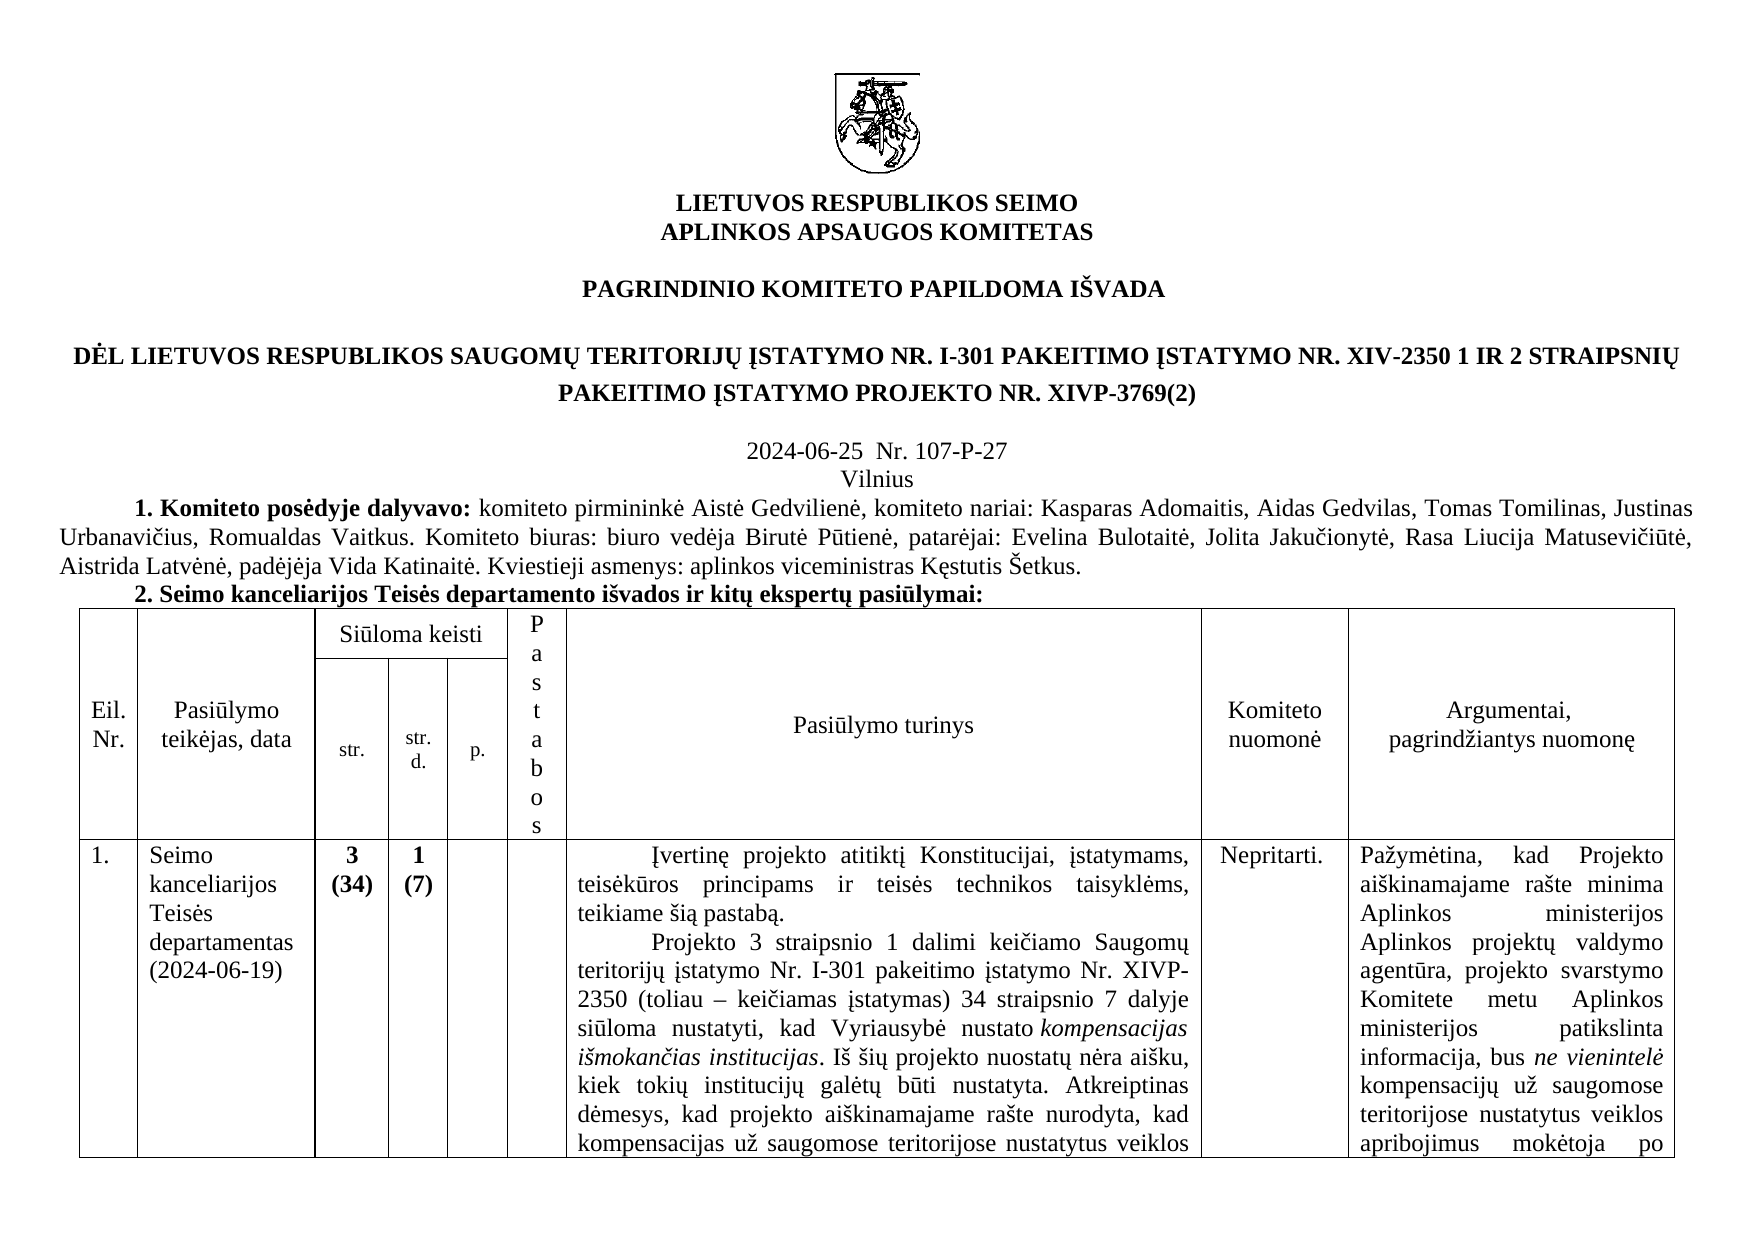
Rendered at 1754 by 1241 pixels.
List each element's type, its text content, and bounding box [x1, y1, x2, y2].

table_cell Pažymėtina, kad Projekto aiškinamajame rašte minima Aplinkos ministerijos Aplinkos projektų valdymo agentūra, projekto svarstymo Komitete metu Aplinkos ministerijos patikslinta informacija, bus ne vienintelė kompensacijų už saugomose teritorijose nustatytus veiklos apribojimus mokėtoja po [1349, 840, 1674, 1157]
table_cell [448, 840, 507, 1157]
table_header Pasiūlymo teikėjas, data [138, 609, 314, 839]
text 1. Komiteto posėdyje dalyvavo: komiteto pirmininkė Aistė Gedvilienė, komiteto nariai: Kasparas Adomaitis, Aidas Gedvilas, Tomas Tomilinas, Justinas Urbanavičius, Romualdas Vaitkus. Komiteto biuras: biuro vedėja Birutė Pūtienė, patarėjai: Evelina Bulotaitė, Jolita Jakučionytė, Rasa Liucija Matusevičiūtė, Aistrida Latvėnė, padėjėja Vida Katinaitė. Kviestieji asmenys: aplinkos viceministras Kęstutis Šetkus. [59, 493, 1695, 579]
text Vilnius [59, 464, 1695, 493]
table_cell [508, 840, 566, 1157]
subtitle PAGRINDINIO KOMITETO PAPILDOMA IŠVADA [59, 274, 1695, 303]
text DĖL LIETUVOS RESPUBLIKOS SAUGOMŲ TERITORIJŲ ĮSTATYMO NR. I-301 PAKEITIMO ĮSTATYMO NR. XIV-2350 1 IR 2 STRAIPSNIŲ PAKEITIMO ĮSTATYMO PROJEKTO NR. XIVP-3769(2) [59, 332, 1695, 407]
text LIETUVOS RESPUBLIKOS SEIMO [59, 188, 1695, 217]
table_cell Nepritarti. [1202, 840, 1348, 1157]
table_cell 1 (7) [389, 840, 447, 1157]
table_header Eil. Nr. [80, 609, 137, 839]
table_cell Įvertinę projekto atitiktį Konstitucijai, įstatymams, teisėkūros principams ir teisės technikos taisyklėms, teikiame šią pastabą. Projekto 3 straipsnio 1 dalimi keičiamo Saugomų teritorijų įstatymo Nr. I-301 pakeitimo įstatymo Nr. XIVP-2350 (toliau – keičiamas įstatymas) 34 straipsnio 7 dalyje siūloma nustatyti, kad Vyriausybė nustato kompensacijas išmokančias institucijas. Iš šių projekto nuostatų nėra aišku, kiek tokių institucijų galėtų būti nustatyta. Atkreiptinas dėmesys, kad projekto aiškinamajame rašte nurodyta, kad kompensacijas už saugomose teritorijose nustatytus veiklos [567, 840, 1201, 1157]
table_header Komiteto nuomonė [1202, 609, 1348, 839]
table_header Siūloma keisti [316, 609, 507, 657]
text 2024-06-25 Nr. 107-P-27 [59, 436, 1695, 464]
table_header Argumentai, pagrindžiantys nuomonę [1349, 609, 1674, 839]
table_cell Seimo kanceliarijos Teisės departamentas (2024-06-19) [138, 840, 314, 1157]
table_cell str. [316, 659, 388, 839]
table_cell 1. [80, 840, 137, 1157]
table_header Pastabos [508, 609, 566, 839]
text Aplinkos apsaugos komitetas [59, 217, 1695, 246]
table_cell p. [448, 659, 507, 839]
table_cell str. d. [389, 659, 447, 839]
text 2. Seimo kanceliarijos Teisės departamento išvados ir kitų ekspertų pasiūlymai: [59, 579, 1695, 608]
table_header Pasiūlymo turinys [567, 609, 1201, 839]
table_cell 3 (34) [316, 840, 388, 1157]
